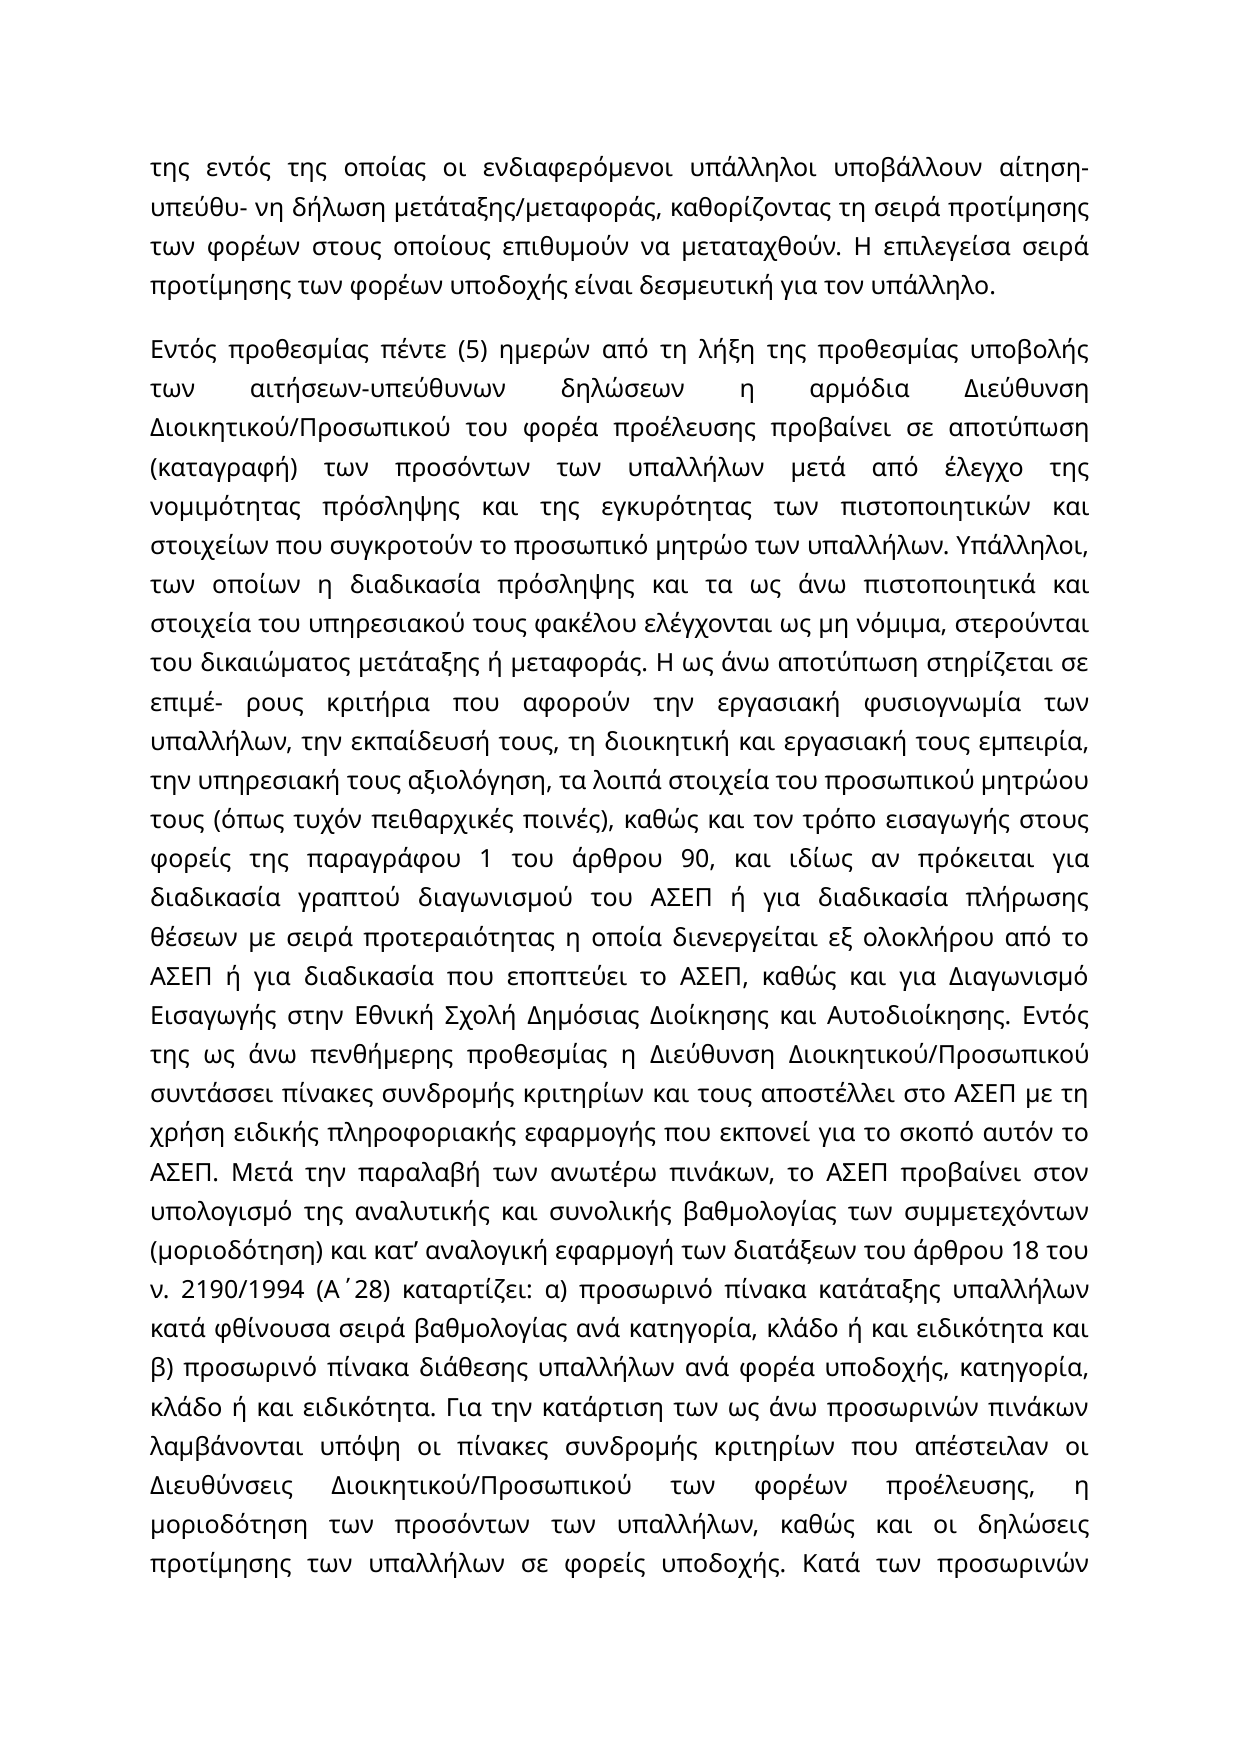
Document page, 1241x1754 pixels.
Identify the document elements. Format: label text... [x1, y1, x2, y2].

text της εντός της οποίας οι ενδιαφερόμενοι υπάλληλοι υποβάλλουν αίτηση-υπεύθυ- νη δήλωση μετάταξης/μεταφοράς, καθορίζοντας τη σειρά προτίμησης των φορέων στους οποίους επιθυμούν να μεταταχθούν. Η επιλεγείσα σειρά προτίμησης των φορέων υποδοχής είναι δεσμευτική για τον υπάλληλο. [150, 150, 1090, 302]
text Εντός προθεσμίας πέντε (5) ημερών από τη λήξη της προθεσμίας υποβολής των αιτήσεων-υπεύθυνων δηλώσεων η αρμόδια Διεύθυνση Διοικητικού/Προσωπικού του φορέα προέλευσης προβαίνει σε αποτύπωση (καταγραφή) των προσόντων των υπαλλήλων μετά από έλεγχο της νομιμότητας πρόσληψης και της εγκυρότητας των πιστοποιητικών και στοιχείων που συγκροτούν το προσωπικό μητρώο των υπαλλήλων. Υπάλληλοι, των οποίων η διαδικασία πρόσληψης και τα ως άνω πιστοποιητικά και στοιχεία του υπηρεσιακού τους φακέλου ελέγχονται ως μη νόμιμα, στερούνται του δικαιώματος μετάταξης ή μεταφοράς. Η ως άνω αποτύπωση στηρίζεται σε επιμέ- ρους κριτήρια που αφορούν την εργασιακή φυσιογνωμία των υπαλλήλων, την εκπαίδευσή τους, τη διοικητική και εργασιακή τους εμπειρία, την υπηρεσιακή τους αξιολόγηση, τα λοιπά στοιχεία του προσωπικού μητρώου τους (όπως τυχόν πειθαρχικές ποινές), καθώς και τον τρόπο εισαγωγής στους φορείς της παραγράφου 1 του άρθρου 90, και ιδίως αν πρόκειται για διαδικασία γραπτού διαγωνισμού του ΑΣΕΠ ή για διαδικασία πλήρωσης θέσεων με σειρά προτεραιότητας η οποία διενεργείται εξ ολοκλήρου από το ΑΣΕΠ ή για διαδικασία που εποπτεύει το ΑΣΕΠ, καθώς και για Διαγωνισμό Εισαγωγής στην Εθνική Σχολή Δημόσιας Διοίκησης και Αυτοδιοίκησης. Εντός της ως άνω πενθήμερης προθεσμίας η Διεύθυνση Διοικητικού/Προσωπικού συντάσσει πίνακες συνδρομής κριτηρίων και τους αποστέλλει στο ΑΣΕΠ με τη χρήση ειδικής πληροφοριακής εφαρμογής που εκπονεί για το σκοπό αυτόν το ΑΣΕΠ. Μετά την παραλαβή των ανωτέρω πινάκων, το ΑΣΕΠ προβαίνει στον υπολογισμό της αναλυτικής και συνολικής βαθμολογίας των συμμετεχόντων (μοριοδότηση) και κατ’ αναλογική εφαρμογή των διατάξεων του άρθρου 18 του ν. 2190/1994 (Α΄28) καταρτίζει: α) προσωρινό πίνακα κατάταξης υπαλλήλων κατά φθίνουσα σειρά βαθμολογίας ανά κατηγορία, κλάδο ή και ειδικότητα και β) προσωρινό πίνακα διάθεσης υπαλλήλων ανά φορέα υποδοχής, κατηγορία, κλάδο ή και ειδικότητα. Για την κατάρτιση των ως άνω προσωρινών πινάκων λαμβάνονται υπόψη οι πίνακες συνδρομής κριτηρίων που απέστειλαν οι Διευθύνσεις Διοικητικού/Προσωπικού των φορέων προέλευσης, η μοριοδότηση των προσόντων των υπαλλήλων, καθώς και οι δηλώσεις προτίμησης των υπαλλήλων σε φορείς υποδοχής. Κατά των προσωρινών [150, 332, 1090, 1580]
